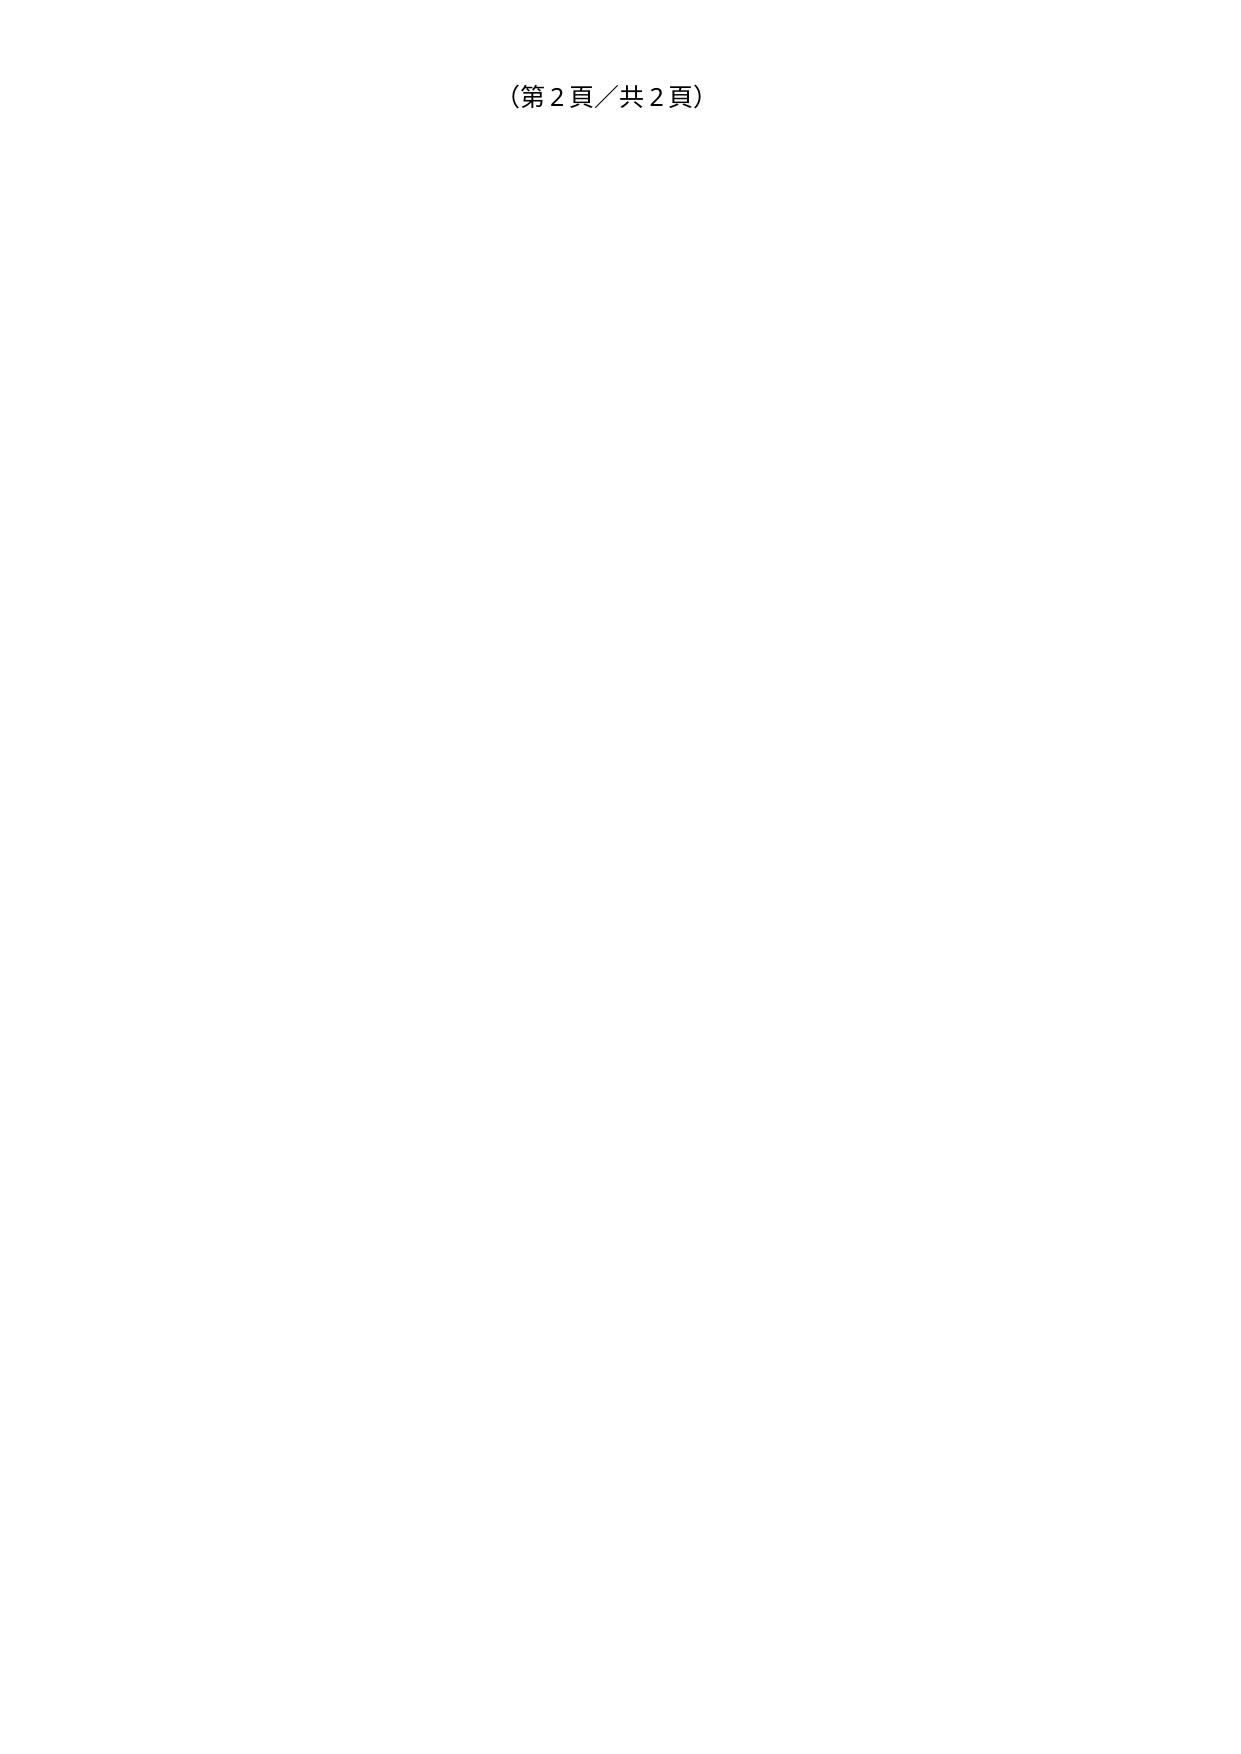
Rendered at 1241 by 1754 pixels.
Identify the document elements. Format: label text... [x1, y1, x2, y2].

text （第2頁∕共2頁） [101, 62, 1112, 130]
